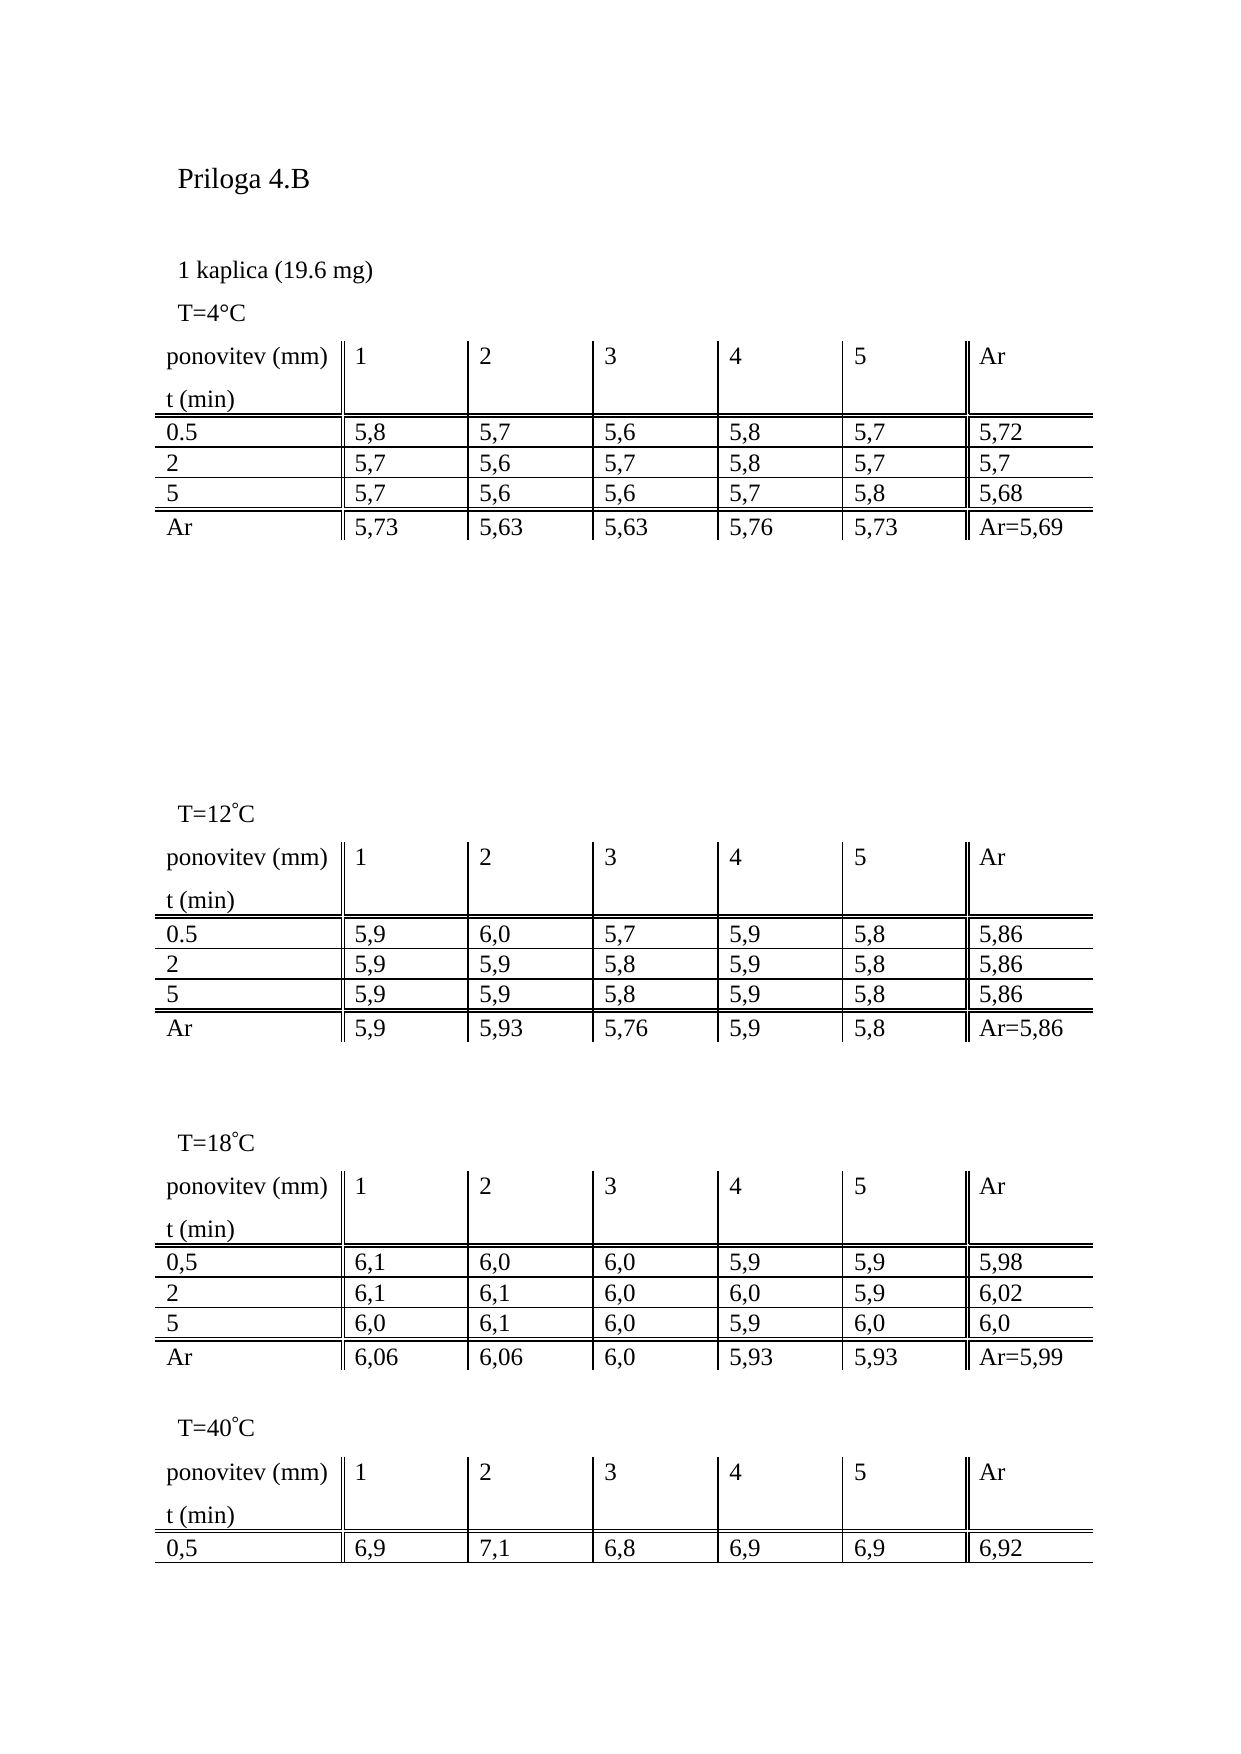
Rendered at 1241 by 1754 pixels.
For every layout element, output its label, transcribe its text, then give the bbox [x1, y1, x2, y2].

table_cell 5,8 [719, 448, 842, 477]
text T=12C [177, 799, 1092, 828]
table_header 4 [719, 1171, 842, 1243]
table_cell 6,06 [469, 1342, 592, 1370]
table_cell 5,8 [843, 980, 965, 1008]
table_cell 0.5 [155, 919, 341, 947]
table_header Ar [970, 842, 1092, 914]
table_cell 5,7 [469, 418, 592, 446]
table_header 3 [594, 842, 717, 914]
table_cell 6,0 [594, 1278, 717, 1307]
table_cell 5,8 [843, 478, 965, 507]
table_cell 5,8 [594, 949, 717, 978]
table_cell 5,9 [719, 949, 842, 978]
table_header ponovitev (mm) t (min) [155, 341, 341, 413]
table_cell 5,9 [469, 949, 592, 978]
table_cell 2 [155, 949, 341, 978]
table_cell 5,76 [719, 512, 842, 540]
table_cell Ar [155, 512, 341, 540]
table_cell 5,9 [719, 1308, 842, 1337]
table_cell 5,8 [843, 949, 965, 978]
table_cell 2 [155, 1278, 341, 1307]
text Priloga 4.B [177, 161, 1092, 195]
table_header 3 [594, 1171, 717, 1243]
table_cell 6,1 [345, 1248, 467, 1276]
table_cell 5,86 [970, 919, 1092, 947]
table_cell 5 [155, 980, 341, 1008]
table_header 1 [345, 341, 467, 413]
table_cell Ar=5,86 [970, 1013, 1092, 1042]
table_cell 5,9 [345, 980, 467, 1008]
table_cell 6,1 [345, 1278, 467, 1307]
table_cell 5,6 [469, 478, 592, 507]
table_header ponovitev (mm) t (min) [155, 1457, 341, 1528]
table_header 4 [719, 341, 842, 413]
table_cell 5,63 [469, 512, 592, 540]
table_cell 6,9 [843, 1533, 965, 1562]
table_cell 5,93 [843, 1342, 965, 1370]
table_cell 5,7 [594, 919, 717, 947]
text 1 kaplica (19.6 mg) [177, 255, 1092, 283]
table_cell Ar [155, 1342, 341, 1370]
table_cell 5,9 [345, 919, 467, 947]
table_header 2 [469, 1457, 592, 1528]
table_header ponovitev (mm) t (min) [155, 842, 341, 914]
table_cell 5,72 [970, 418, 1092, 446]
table_cell 6,0 [719, 1278, 842, 1307]
table_cell 5,7 [843, 418, 965, 446]
table_cell 6,0 [594, 1342, 717, 1370]
table_cell 6,8 [594, 1533, 717, 1562]
text T=18C [177, 1128, 1092, 1157]
table_cell 2 [155, 448, 341, 477]
table_cell 5,7 [970, 448, 1092, 477]
table_cell 5,93 [719, 1342, 842, 1370]
table_cell 6,0 [970, 1308, 1092, 1337]
table_cell 6,0 [469, 1248, 592, 1276]
table_header 1 [345, 1171, 467, 1243]
table_cell 5,7 [594, 448, 717, 477]
table_cell 5,9 [469, 980, 592, 1008]
table_cell 5,8 [345, 418, 467, 446]
table_header 5 [843, 341, 965, 413]
table_header Ar [970, 341, 1092, 413]
table_cell 5,86 [970, 949, 1092, 978]
table_cell 5,9 [719, 980, 842, 1008]
table_header 2 [469, 1171, 592, 1243]
text T=40C [177, 1413, 1092, 1442]
table_cell 5,68 [970, 478, 1092, 507]
table_header 2 [469, 842, 592, 914]
table_cell 5,7 [345, 478, 467, 507]
table_header 4 [719, 842, 842, 914]
table_cell 5,9 [345, 1013, 467, 1042]
table_cell 5,8 [843, 919, 965, 947]
text T=4°C [177, 298, 1092, 327]
table_cell 6,0 [469, 919, 592, 947]
table_cell 6,9 [345, 1533, 467, 1562]
table_header 5 [843, 1171, 965, 1243]
table_header Ar [970, 1457, 1092, 1528]
table_cell Ar [155, 1013, 341, 1042]
table_cell 5,73 [843, 512, 965, 540]
table_header Ar [970, 1171, 1092, 1243]
table_cell 5,73 [345, 512, 467, 540]
table_cell 5,7 [843, 448, 965, 477]
table_cell 5,8 [843, 1013, 965, 1042]
table_cell 6,9 [719, 1533, 842, 1562]
table_cell Ar=5,69 [970, 512, 1092, 540]
table_cell 5,76 [594, 1013, 717, 1042]
table_header 3 [594, 1457, 717, 1528]
table_header 1 [345, 842, 467, 914]
table_cell 6,02 [970, 1278, 1092, 1307]
table_cell 6,0 [594, 1248, 717, 1276]
table_cell 0,5 [155, 1533, 341, 1562]
table_cell 0.5 [155, 418, 341, 446]
table_cell 0,5 [155, 1248, 341, 1276]
table_cell 5,7 [345, 448, 467, 477]
table_header 5 [843, 842, 965, 914]
table_cell 5,6 [469, 448, 592, 477]
table_header 5 [843, 1457, 965, 1528]
table_cell 6,0 [345, 1308, 467, 1337]
table_cell 6,0 [843, 1308, 965, 1337]
table_header 1 [345, 1457, 467, 1528]
table_cell 5,93 [469, 1013, 592, 1042]
table_cell 5,9 [843, 1278, 965, 1307]
table_cell 5,98 [970, 1248, 1092, 1276]
table_cell 6,0 [594, 1308, 717, 1337]
table_cell 5,9 [345, 949, 467, 978]
table_cell 5,9 [843, 1248, 965, 1276]
table_cell 5,9 [719, 1013, 842, 1042]
table_cell 6,06 [345, 1342, 467, 1370]
table_cell 6,1 [469, 1308, 592, 1337]
table_header 3 [594, 341, 717, 413]
table_cell 6,92 [970, 1533, 1092, 1562]
table_cell 7,1 [469, 1533, 592, 1562]
table_cell 5,86 [970, 980, 1092, 1008]
table_cell 5,6 [594, 418, 717, 446]
table_cell 5 [155, 1308, 341, 1337]
table_header ponovitev (mm) t (min) [155, 1171, 341, 1243]
table_cell 5,9 [719, 919, 842, 947]
table_cell 5 [155, 478, 341, 507]
table_cell 5,63 [594, 512, 717, 540]
table_cell 5,8 [719, 418, 842, 446]
table_cell 5,9 [719, 1248, 842, 1276]
table_cell 5,8 [594, 980, 717, 1008]
table_cell 6,1 [469, 1278, 592, 1307]
table_cell Ar=5,99 [970, 1342, 1092, 1370]
table_header 4 [719, 1457, 842, 1528]
table_cell 5,6 [594, 478, 717, 507]
table_header 2 [469, 341, 592, 413]
table_cell 5,7 [719, 478, 842, 507]
